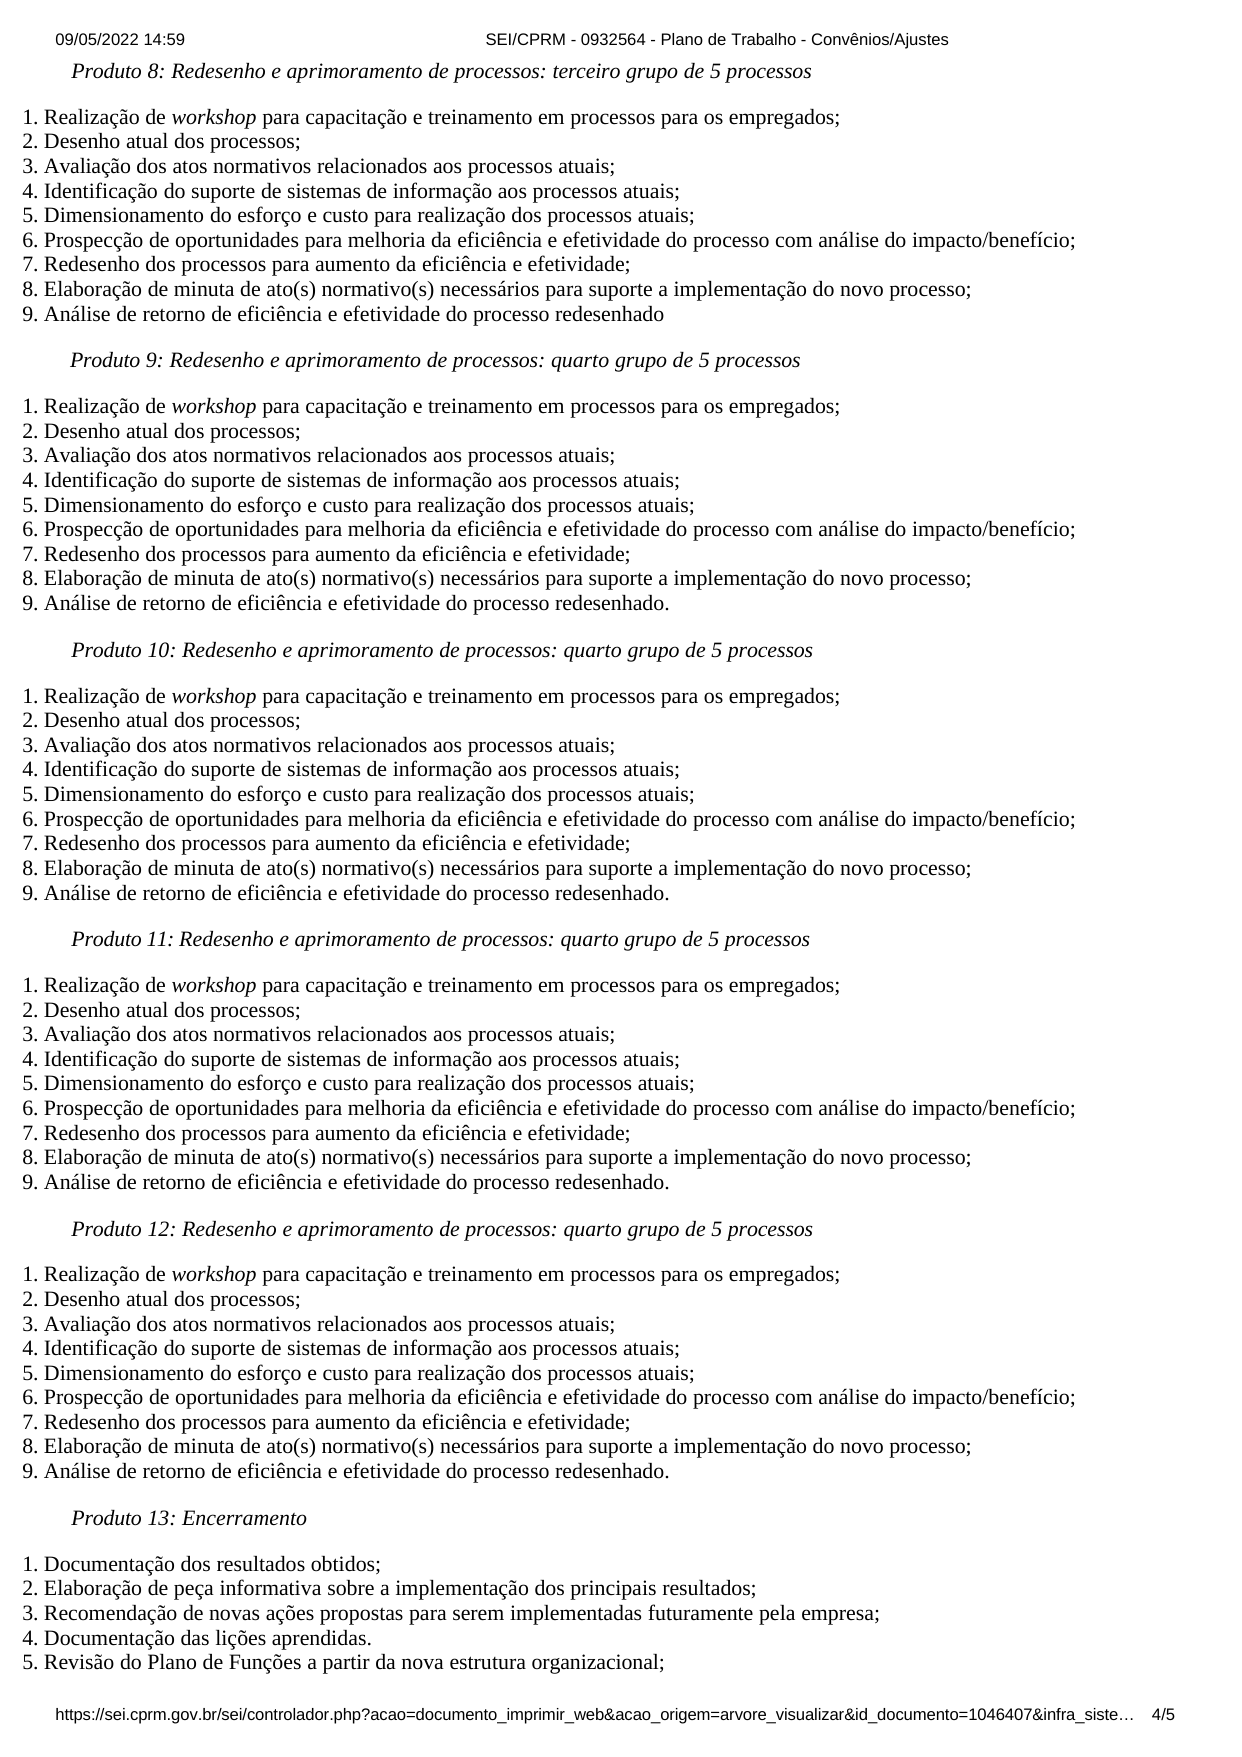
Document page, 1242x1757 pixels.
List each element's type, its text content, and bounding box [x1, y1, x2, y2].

list Análise de retorno de eficiência e efetividade do processo redesenhado. [22, 1169, 1198, 1194]
list Identificação do suporte de sistemas de informação aos processos atuais; [22, 1336, 1198, 1361]
list Realização de workshop para capacitação e treinamento em processos para os empregados; [22, 1262, 1198, 1287]
list Dimensionamento do esforço e custo para realização dos processos atuais; [22, 1361, 1198, 1385]
list Identificação do suporte de sistemas de informação aos processos atuais; [22, 468, 1198, 492]
text Produto 10: Redesenho e aprimoramento de processos: quarto grupo de 5 processos [71, 637, 1198, 662]
list Realização de workshop para capacitação e treinamento em processos para os empregados; [22, 104, 1198, 129]
list Avaliação dos atos normativos relacionados aos processos atuais; [22, 443, 1198, 468]
list Dimensionamento do esforço e custo para realização dos processos atuais; [22, 203, 1198, 228]
list Realização de workshop para capacitação e treinamento em processos para os empregados; [22, 972, 1198, 997]
list Análise de retorno de eficiência e efetividade do processo redesenhado [22, 301, 1198, 326]
text Produto 8: Redesenho e aprimoramento de processos: terceiro grupo de 5 processos [71, 58, 1198, 83]
list Análise de retorno de eficiência e efetividade do processo redesenhado. [22, 1459, 1198, 1484]
list Dimensionamento do esforço e custo para realização dos processos atuais; [22, 782, 1198, 806]
list Elaboração de peça informativa sobre a implementação dos principais resultados; [22, 1576, 1198, 1601]
list Avaliação dos atos normativos relacionados aos processos atuais; [22, 154, 1198, 178]
list Elaboração de minuta de ato(s) normativo(s) necessários para suporte a implementação do novo processo; [22, 1145, 1198, 1169]
text Produto 11: Redesenho e aprimoramento de processos: quarto grupo de 5 processos [71, 926, 1198, 951]
text Produto 12: Redesenho e aprimoramento de processos: quarto grupo de 5 processos [71, 1216, 1198, 1241]
list Redesenho dos processos para aumento da eficiência e efetividade; [22, 1120, 1198, 1145]
list Dimensionamento do esforço e custo para realização dos processos atuais; [22, 1071, 1198, 1096]
list Realização de workshop para capacitação e treinamento em processos para os empregados; [22, 683, 1198, 708]
list Redesenho dos processos para aumento da eficiência e efetividade; [22, 1410, 1198, 1434]
list Redesenho dos processos para aumento da eficiência e efetividade; [22, 252, 1198, 277]
list Avaliação dos atos normativos relacionados aos processos atuais; [22, 1022, 1198, 1047]
list Análise de retorno de eficiência e efetividade do processo redesenhado. [22, 880, 1198, 905]
list Desenho atual dos processos; [22, 1287, 1198, 1311]
list Prospecção de oportunidades para melhoria da eficiência e efetividade do processo com análise do impacto/benefício; [22, 228, 1198, 252]
list Documentação dos resultados obtidos; [22, 1551, 1198, 1576]
list Desenho atual dos processos; [22, 419, 1198, 443]
list Identificação do suporte de sistemas de informação aos processos atuais; [22, 178, 1198, 203]
list Prospecção de oportunidades para melhoria da eficiência e efetividade do processo com análise do impacto/benefício; [22, 806, 1198, 831]
list Prospecção de oportunidades para melhoria da eficiência e efetividade do processo com análise do impacto/benefício; [22, 517, 1198, 542]
list Revisão do Plano de Funções a partir da nova estrutura organizacional; [22, 1650, 1198, 1675]
text Produto 9: Redesenho e aprimoramento de processos: quarto grupo de 5 processos [44, 347, 828, 373]
list Redesenho dos processos para aumento da eficiência e efetividade; [22, 831, 1198, 856]
list Desenho atual dos processos; [22, 708, 1198, 733]
list Avaliação dos atos normativos relacionados aos processos atuais; [22, 1311, 1198, 1336]
text Produto 13: Encerramento [71, 1505, 1198, 1530]
list Dimensionamento do esforço e custo para realização dos processos atuais; [22, 492, 1198, 517]
list Análise de retorno de eficiência e efetividade do processo redesenhado. [22, 591, 1198, 616]
list Elaboração de minuta de ato(s) normativo(s) necessários para suporte a implementação do novo processo; [22, 856, 1198, 880]
list Recomendação de novas ações propostas para serem implementadas futuramente pela empresa; [22, 1601, 1198, 1625]
list Prospecção de oportunidades para melhoria da eficiência e efetividade do processo com análise do impacto/benefício; [22, 1096, 1198, 1120]
list Realização de workshop para capacitação e treinamento em processos para os empregados; [22, 394, 1198, 419]
list Prospecção de oportunidades para melhoria da eficiência e efetividade do processo com análise do impacto/benefício; [22, 1385, 1198, 1410]
list Redesenho dos processos para aumento da eficiência e efetividade; [22, 542, 1198, 566]
list Identificação do suporte de sistemas de informação aos processos atuais; [22, 757, 1198, 782]
list Elaboração de minuta de ato(s) normativo(s) necessários para suporte a implementação do novo processo; [22, 566, 1198, 591]
list Desenho atual dos processos; [22, 997, 1198, 1022]
list Elaboração de minuta de ato(s) normativo(s) necessários para suporte a implementação do novo processo; [22, 1434, 1198, 1459]
list Identificação do suporte de sistemas de informação aos processos atuais; [22, 1047, 1198, 1071]
list Elaboração de minuta de ato(s) normativo(s) necessários para suporte a implementação do novo processo; [22, 277, 1198, 301]
list Desenho atual dos processos; [22, 129, 1198, 154]
list Avaliação dos atos normativos relacionados aos processos atuais; [22, 733, 1198, 757]
list Documentação das lições aprendidas. [22, 1625, 1198, 1650]
